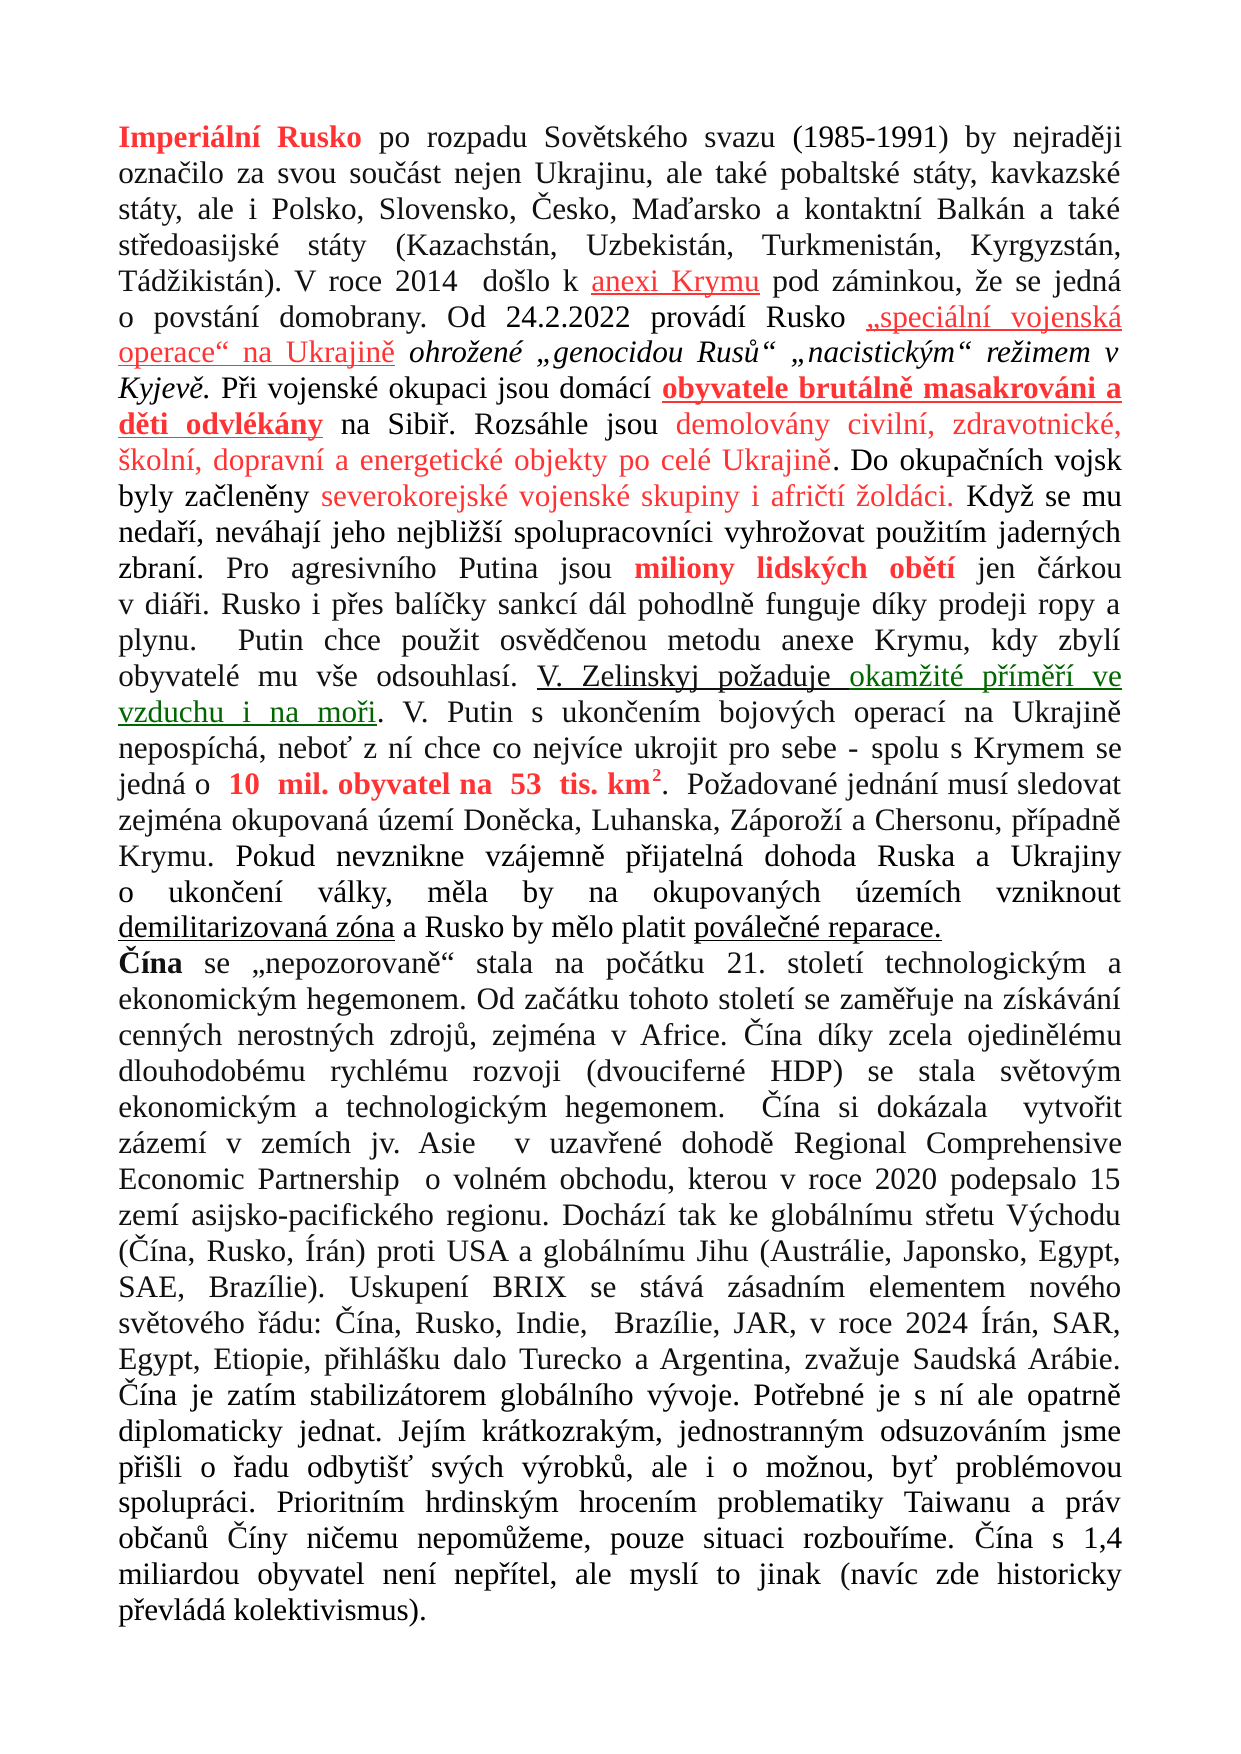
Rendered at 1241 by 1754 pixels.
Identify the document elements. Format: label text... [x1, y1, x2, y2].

text Čína se „nepozorovaně“ stala na počátku 21. století technologickým a ekonomickým hegemonem. Od začátku tohoto století se zaměřuje na získávání cenných nerostných zdrojů, zejména v Africe. Čína díky zcela ojedinělému dlouhodobému rychlému rozvoji (dvouciferné HDP) se stala světovým ekonomickým a technologickým hegemonem. Čína si dokázala vytvořit zázemí v zemích jv. Asie v uzavřené dohodě Regional Comprehensive Economic Partnership o volném obchodu, kterou v roce 2020 podepsalo 15 zemí asijsko-pacifického regionu. Dochází tak ke globálnímu střetu Východu (Čína, Rusko, Írán) proti USA a globálnímu Jihu (Austrálie, Japonsko, Egypt, SAE, Brazílie). Uskupení BRIX se stává zásadním elementem nového světového řádu: Čína, Rusko, Indie, Brazílie, JAR, v roce 2024 Írán, SAR, Egypt, Etiopie, přihlášku dalo Turecko a Argentina, zvažuje Saudská Arábie. Čína je zatím stabilizátorem globálního vývoje. Potřebné je s ní ale opatrně diplomaticky jednat. Jejím krátkozrakým, jednostranným odsuzováním jsme přišli o řadu odbytišť svých výrobků, ale i o možnou, byť problémovou spolupráci. Prioritním hrdinským hrocením problematiky Taiwanu a práv občanů Číny ničemu nepomůžeme, pouze situaci rozbouříme. Čína s 1,4 miliardou obyvatel není nepřítel, ale myslí to jinak (navíc zde historicky převládá kolektivismus). [118, 945, 1122, 1627]
text Imperiální Rusko po rozpadu Sovětského svazu (1985-1991) by nejraději označilo za svou součást nejen Ukrajinu, ale také pobaltské státy, kavkazské státy, ale i Polsko, Slovensko, Česko, Maďarsko a kontaktní Balkán a také středoasijské státy (Kazachstán, Uzbekistán, Turkmenistán, Kyrgyzstán, Tádžikistán). V roce 2014 došlo k anexi Krymu pod záminkou, že se jedná o povstání domobrany. Od 24.2.2022 provádí Rusko „speciální vojenská operace“ na Ukrajině ohrožené „genocidou Rusů“ „nacistickým“ režimem v Kyjevě. Při vojenské okupaci jsou domácí obyvatele brutálně masakrováni a děti odvlékány na Sibiř. Rozsáhle jsou demolovány civilní, zdravotnické, školní, dopravní a energetické objekty po celé Ukrajině. Do okupačních vojsk byly začleněny severokorejské vojenské skupiny i afričtí žoldáci. Když se mu nedaří, neváhají jeho nejbližší spolupracovníci vyhrožovat použitím jaderných zbraní. Pro agresivního Putina jsou miliony lidských obětí jen čárkou v diáři. Rusko i přes balíčky sankcí dál pohodlně funguje díky prodeji ropy a plynu. Putin chce použit osvědčenou metodu anexe Krymu, kdy zbylí obyvatelé mu vše odsouhlasí. V. Zelinskyj požaduje okamžité příměří ve vzduchu i na moři. V. Putin s ukončením bojových operací na Ukrajině nepospíchá, neboť z ní chce co nejvíce ukrojit pro sebe - spolu s Krymem se jedná o 10 mil. obyvatel na 53 tis. km2. Požadované jednání musí sledovat zejména okupovaná území Doněcka, Luhanska, Záporoží a Chersonu, případně Krymu. Pokud nevznikne vzájemně přijatelná dohoda Ruska a Ukrajiny o ukončení války, měla by na okupovaných územích vzniknout demilitarizovaná zóna a Rusko by mělo platit poválečné reparace. [118, 118, 1122, 945]
